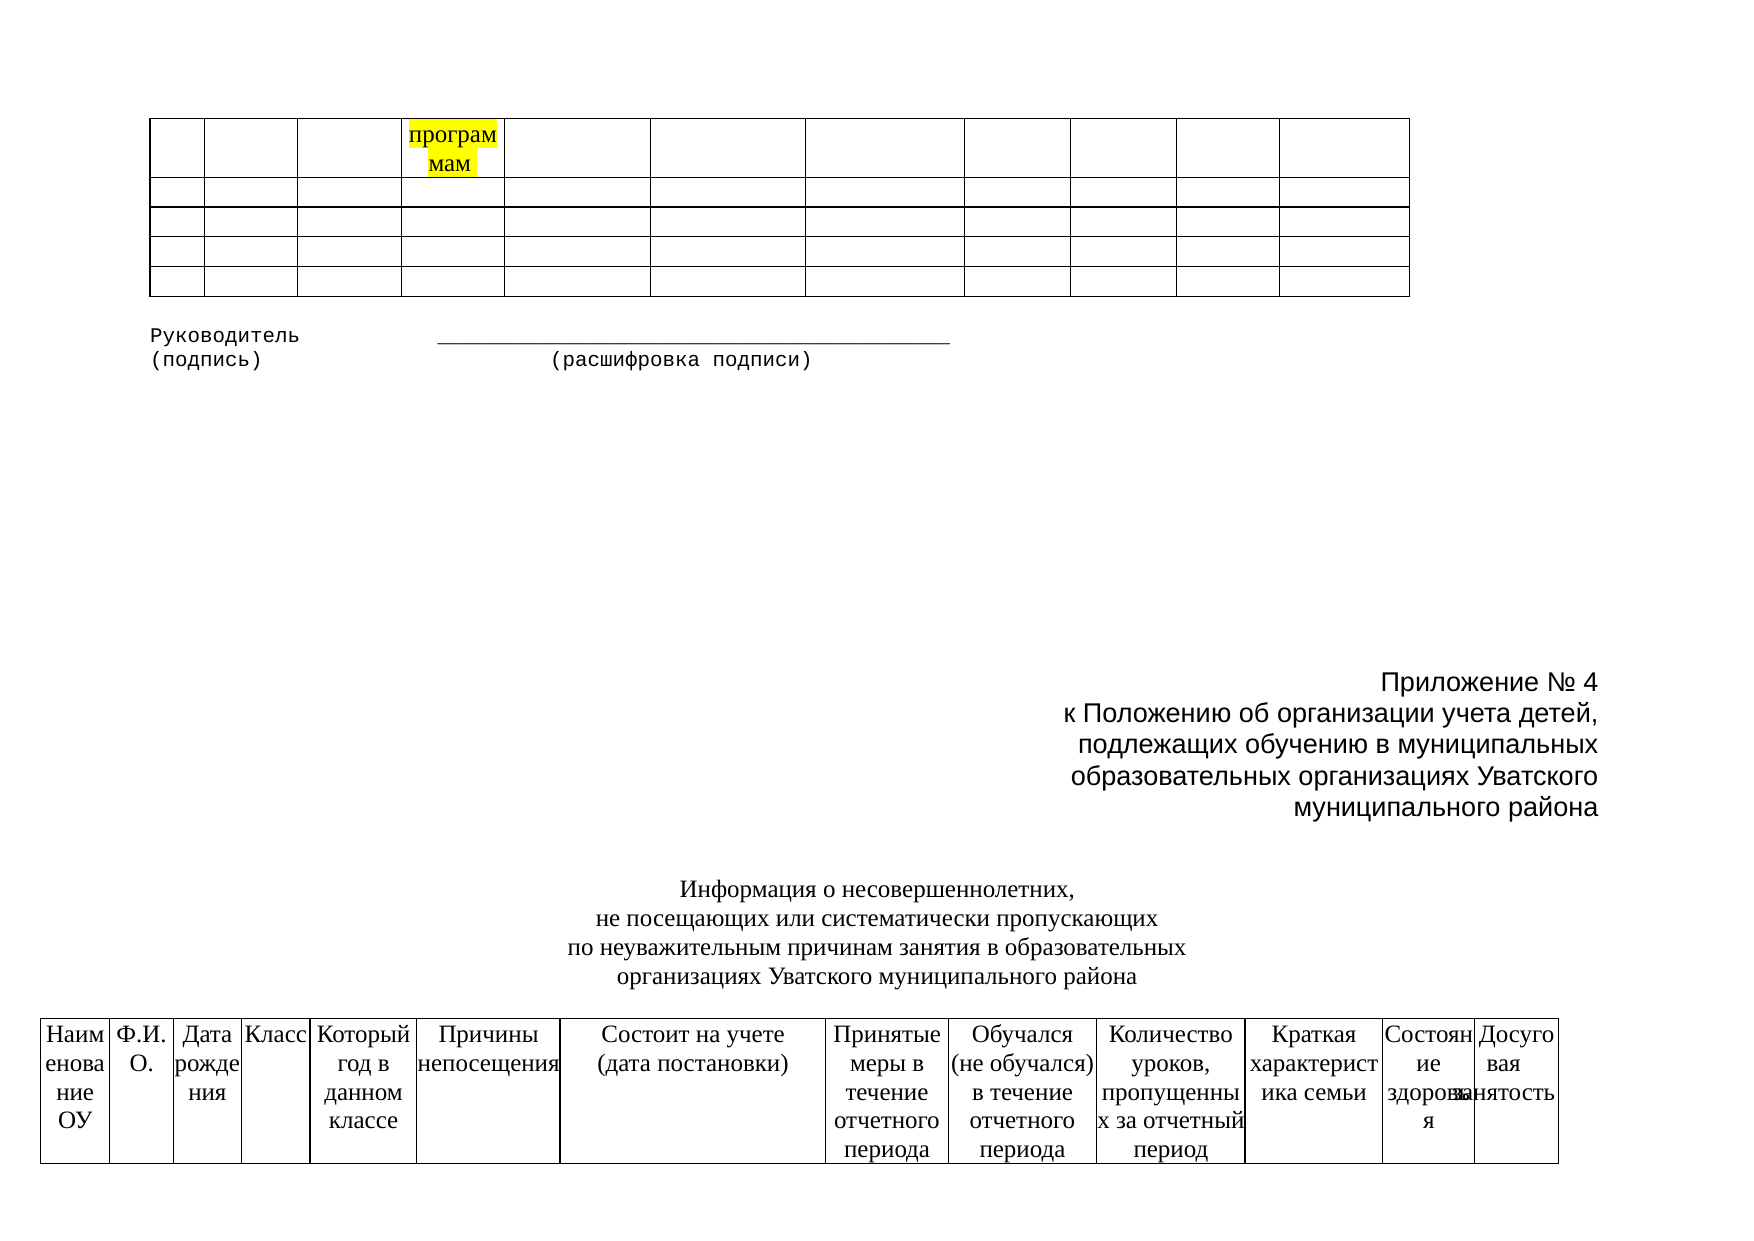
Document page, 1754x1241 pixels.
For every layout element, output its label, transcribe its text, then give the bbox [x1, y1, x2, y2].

table_header [505, 119, 650, 177]
table_cell [505, 178, 650, 206]
table_header [806, 119, 964, 177]
table_cell [205, 267, 297, 296]
table_cell [205, 237, 297, 266]
table_header [205, 119, 297, 177]
table_cell [1177, 119, 1279, 177]
table_cell [651, 267, 805, 296]
table_cell [651, 237, 805, 266]
table_cell [1071, 267, 1176, 296]
table_cell [1280, 237, 1409, 266]
table_cell [1071, 119, 1176, 177]
table_cell [1280, 208, 1409, 236]
table_cell [965, 178, 1070, 206]
table_cell [806, 237, 964, 266]
table_cell [505, 267, 650, 296]
table_header Досуговая занятость [1475, 1019, 1558, 1163]
table_header Дата рождения [174, 1019, 241, 1163]
table_cell [402, 208, 504, 236]
table_header программам [402, 119, 504, 177]
table_header [965, 119, 1070, 177]
table_cell [298, 178, 401, 206]
table_header [651, 119, 805, 177]
text (подпись) (расшифровка подписи) [150, 349, 1604, 373]
table_cell [151, 237, 204, 266]
table_cell [1177, 178, 1279, 206]
table_header [298, 119, 401, 177]
table_cell [1177, 237, 1279, 266]
table_cell [1071, 237, 1176, 266]
table_cell [1177, 267, 1279, 296]
table_cell [151, 208, 204, 236]
table_header Ф.И.О. [110, 1019, 173, 1163]
table_cell [806, 178, 964, 206]
table_header [150, 660, 877, 828]
table_cell [298, 208, 401, 236]
table_cell [505, 237, 650, 266]
table_header Состояние здоровья [1383, 1019, 1474, 1163]
table_cell [965, 267, 1070, 296]
table_cell [1177, 208, 1279, 236]
text по неуважительным причинам занятия в образовательных [150, 932, 1604, 961]
table_cell [1280, 178, 1409, 206]
table_header Состоит на учете (дата постановки) [561, 1019, 825, 1163]
table_cell [806, 267, 964, 296]
table_cell [298, 237, 401, 266]
table_header Обучался (не обучался) в течение отчетного периода [949, 1019, 1096, 1163]
table_header Причины непосещения [417, 1019, 559, 1163]
text Руководитель _________________________________________ [150, 326, 1604, 349]
table_cell [651, 178, 805, 206]
table_cell [402, 267, 504, 296]
table_header Краткая характеристика семьи [1246, 1019, 1382, 1163]
table_header Количество уроков, пропущенных за отчетный период [1097, 1019, 1244, 1163]
table_header Класс [242, 1019, 309, 1163]
table_cell [505, 208, 650, 236]
table_header Который год в данном классе [311, 1019, 416, 1163]
table_cell [1280, 267, 1409, 296]
table_header Принятые меры в течение отчетного периода [826, 1019, 948, 1163]
table_header [151, 119, 204, 177]
table_cell [965, 208, 1070, 236]
table_cell [205, 178, 297, 206]
table_cell [151, 267, 204, 296]
table_cell [205, 208, 297, 236]
table_header Приложение № 4 к Положению об организации учета детей, подлежащих обучению в муниципальных образовательных организациях Уватского муниципального района [877, 660, 1604, 828]
table_cell [402, 178, 504, 206]
table_cell [1071, 178, 1176, 206]
text не посещающих или систематически пропускающих [150, 903, 1604, 932]
table_cell [1280, 119, 1409, 177]
table_header Наименование ОУ [41, 1019, 109, 1163]
table_cell [806, 208, 964, 236]
table_cell [402, 237, 504, 266]
text организациях Уватского муниципального района [150, 961, 1604, 989]
table_cell [1071, 208, 1176, 236]
text Информация о несовершеннолетних, [150, 874, 1604, 903]
table_cell [651, 208, 805, 236]
table_cell [965, 237, 1070, 266]
table_cell [151, 178, 204, 206]
table_cell [298, 267, 401, 296]
